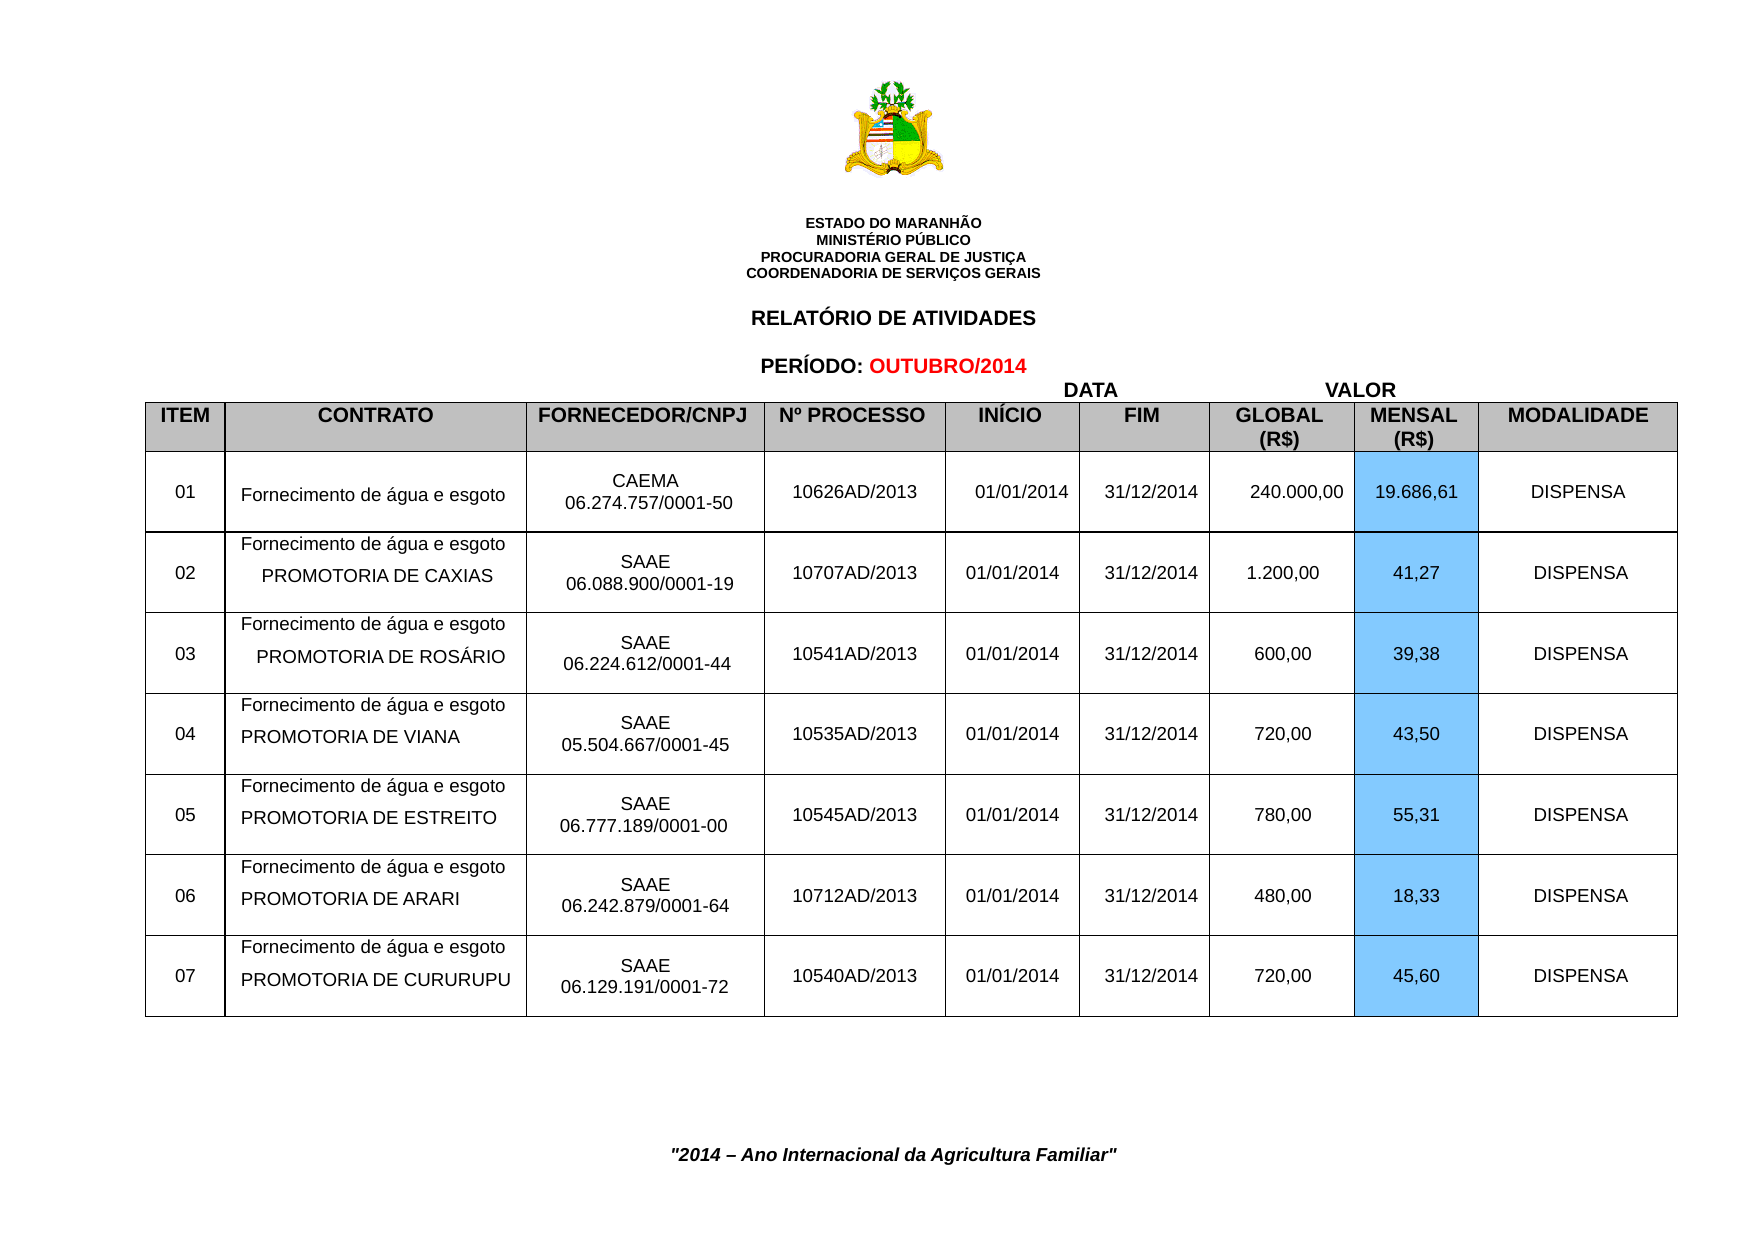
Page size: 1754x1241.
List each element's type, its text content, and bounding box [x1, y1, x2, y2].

table_header ITEM [146, 403, 224, 451]
table_cell DISPENSA [1479, 533, 1677, 612]
table_cell DISPENSA [1479, 855, 1677, 935]
table_header FORNECEDOR/CNPJ [527, 403, 764, 451]
picture [839, 75, 948, 182]
table_cell 05 [146, 775, 224, 854]
table_cell 45,60 [1355, 936, 1478, 1016]
table_cell 06 [146, 855, 224, 935]
table_cell 19.686,61 [1355, 452, 1478, 531]
table_cell 01/01/2014 [946, 533, 1079, 612]
table_header MENSAL (R$) [1355, 403, 1478, 451]
table_cell 10712AD/2013 [765, 855, 945, 935]
table_cell 31/12/2014 [1080, 936, 1209, 1016]
table_cell DISPENSA [1479, 452, 1677, 531]
table_cell 480,00 [1210, 855, 1354, 935]
table_cell 31/12/2014 [1080, 613, 1209, 693]
table_cell 31/12/2014 [1080, 855, 1209, 935]
table_cell 240.000,00 [1210, 452, 1354, 531]
table_cell 31/12/2014 [1080, 533, 1209, 612]
table_cell 43,50 [1355, 694, 1478, 774]
table_cell 39,38 [1355, 613, 1478, 693]
table_cell 02 [146, 533, 224, 612]
table_header INÍCIO [946, 403, 1079, 451]
table_cell 10545AD/2013 [765, 775, 945, 854]
table_cell DISPENSA [1479, 613, 1677, 693]
table_cell CAEMA 06.274.757/0001-50 [527, 452, 764, 531]
table_cell DISPENSA [1479, 694, 1677, 774]
table_cell SAAE 06.242.879/0001-64 [527, 855, 764, 935]
table_cell 01/01/2014 [946, 452, 1079, 531]
table_cell 10540AD/2013 [765, 936, 945, 1016]
table_cell 10626AD/2013 [765, 452, 945, 531]
table_cell SAAE 05.504.667/0001-45 [527, 694, 764, 774]
table_cell 18,33 [1355, 855, 1478, 935]
text PERÍODO: OUTUBRO/2014 [148, 354, 1639, 378]
table_cell SAAE 06.224.612/0001-44 [527, 613, 764, 693]
table_cell Fornecimento de água e esgoto PROMOTORIA DE ESTREITO [226, 775, 526, 854]
table_cell 31/12/2014 [1080, 694, 1209, 774]
table_cell SAAE 06.129.191/0001-72 [527, 936, 764, 1016]
table_cell SAAE 06.088.900/0001-19 [527, 533, 764, 612]
table_cell 780,00 [1210, 775, 1354, 854]
table_header Nº PROCESSO [765, 403, 945, 451]
table_cell 10535AD/2013 [765, 694, 945, 774]
table_cell Fornecimento de água e esgoto PROMOTORIA DE CURURUPU [226, 936, 526, 1016]
table_cell 720,00 [1210, 936, 1354, 1016]
table_cell SAAE 06.777.189/0001-00 [527, 775, 764, 854]
table_cell 41,27 [1355, 533, 1478, 612]
table_cell 55,31 [1355, 775, 1478, 854]
table_cell DISPENSA [1479, 775, 1677, 854]
table_cell 10541AD/2013 [765, 613, 945, 693]
table_cell 04 [146, 694, 224, 774]
table_cell 01/01/2014 [946, 855, 1079, 935]
table_cell 600,00 [1210, 613, 1354, 693]
table_cell Fornecimento de água e esgoto PROMOTORIA DE ARARI [226, 855, 526, 935]
table_cell Fornecimento de água e esgoto PROMOTORIA DE CAXIAS [226, 533, 526, 612]
table_header GLOBAL (R$) [1210, 403, 1354, 451]
table_header FIM [1080, 403, 1209, 451]
table_cell 31/12/2014 [1080, 452, 1209, 531]
table_cell 01/01/2014 [946, 694, 1079, 774]
table_cell 03 [146, 613, 224, 693]
table_header CONTRATO [226, 403, 526, 451]
table_cell 07 [146, 936, 224, 1016]
table_cell Fornecimento de água e esgoto PROMOTORIA DE ROSÁRIO [226, 613, 526, 693]
table_cell 31/12/2014 [1080, 775, 1209, 854]
table_cell 01/01/2014 [946, 613, 1079, 693]
table_cell 01 [146, 452, 224, 531]
table_cell 01/01/2014 [946, 936, 1079, 1016]
table_header MODALIDADE [1479, 403, 1677, 451]
table_cell 1.200,00 [1210, 533, 1354, 612]
table_cell 10707AD/2013 [765, 533, 945, 612]
table_cell Fornecimento de água e esgoto [226, 452, 526, 531]
table_cell 01/01/2014 [946, 775, 1079, 854]
text DATA VALOR [148, 378, 1639, 402]
text RELATÓRIO DE ATIVIDADES [148, 306, 1639, 330]
table_cell DISPENSA [1479, 936, 1677, 1016]
table_cell Fornecimento de água e esgoto PROMOTORIA DE VIANA [226, 694, 526, 774]
table_cell 720,00 [1210, 694, 1354, 774]
